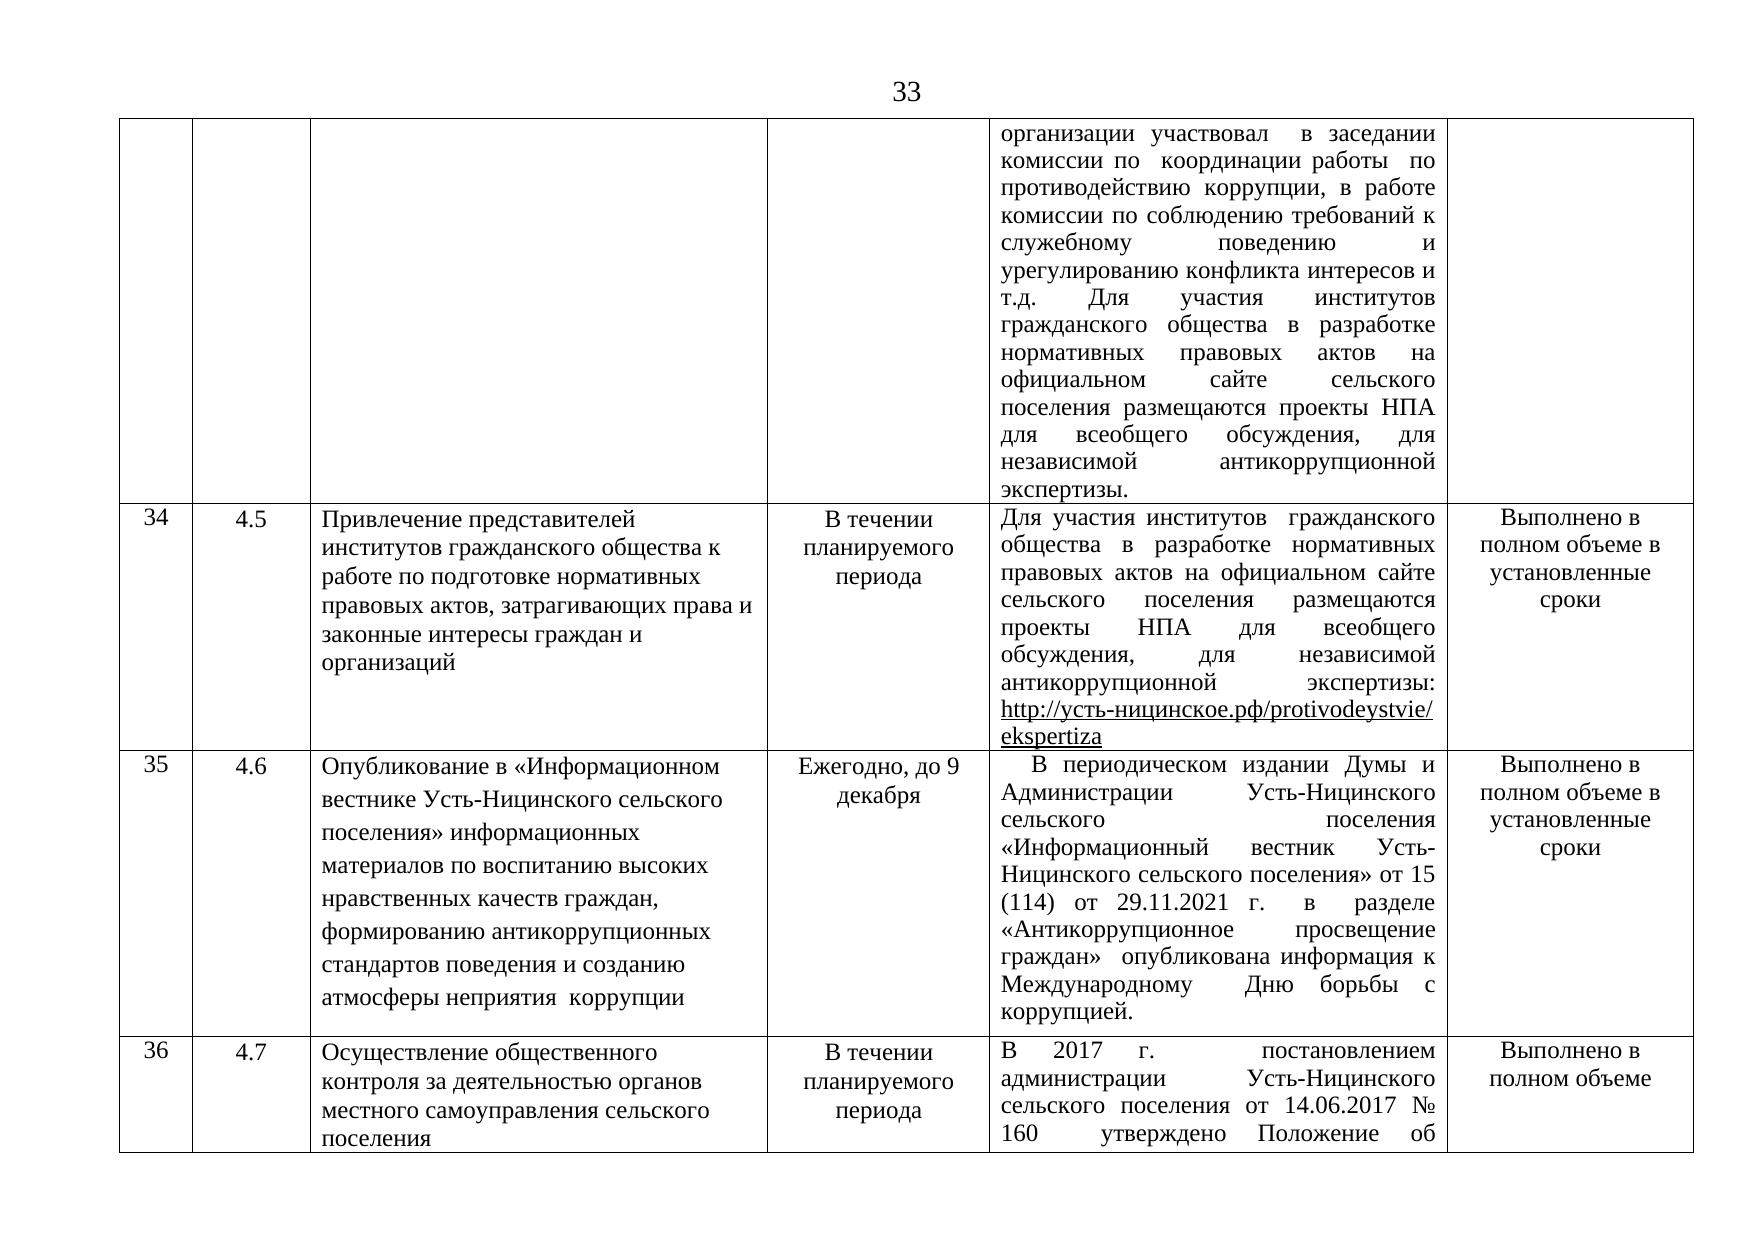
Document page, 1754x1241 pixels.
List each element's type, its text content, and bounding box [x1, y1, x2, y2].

table_cell 34 [120, 504, 192, 750]
table_cell 35 [120, 751, 192, 1036]
table_cell Опубликование в «Информационном вестнике Усть-Ницинского сельского поселения» информационных материалов по воспитанию высоких нравственных качеств граждан, формированию антикоррупционных стандартов поведения и созданию атмосферы неприятия коррупции [311, 751, 767, 1036]
table_cell [1448, 119, 1693, 503]
table_cell 4.6 [193, 751, 310, 1036]
table_cell организации участвовал в заседании комиссии по координации работы по противодействию коррупции, в работе комиссии по соблюдению требований к служебному поведению и урегулированию конфликта интересов и т.д. Для участия институтов гражданского общества в разработке нормативных правовых актов на официальном сайте сельского поселения размещаются проекты НПА для всеобщего обсуждения, для независимой антикоррупционной экспертизы. [990, 119, 1447, 503]
table_cell [768, 119, 989, 503]
table_cell 4.7 [193, 1037, 310, 1152]
table_cell Выполнено в полном объеме в установленные сроки [1448, 751, 1693, 1036]
table_cell [311, 119, 767, 503]
table_cell В 2017 г. постановлением администрации Усть-Ницинского сельского поселения от 14.06.2017 № 160 утверждено Положение об [990, 1037, 1447, 1152]
table_cell Ежегодно, до 9 декабря [768, 751, 989, 1036]
table_cell Выполнено в полном объеме [1448, 1037, 1693, 1152]
table_cell Для участия институтов гражданского общества в разработке нормативных правовых актов на официальном сайте сельского поселения размещаются проекты НПА для всеобщего обсуждения, для независимой антикоррупционной экспертизы: http://усть-ницинское.рф/protivodeystvie/ekspertiza [990, 504, 1447, 750]
table_cell В течении планируемого периода [768, 1037, 989, 1152]
table_cell [120, 119, 192, 503]
table_cell 4.5 [193, 504, 310, 750]
table_cell Выполнено в полном объеме в установленные сроки [1448, 504, 1693, 750]
table_cell Осуществление общественного контроля за деятельностью органов местного самоуправления сельского поселения [311, 1037, 767, 1152]
table_cell В периодическом издании Думы и Администрации Усть-Ницинского сельского поселения «Информационный вестник Усть-Ницинского сельского поселения» от 15 (114) от 29.11.2021 г. в разделе «Антикоррупционное просвещение граждан» опубликована информация к Международному Дню борьбы с коррупцией. [990, 751, 1447, 1036]
table_cell [193, 119, 310, 503]
table_cell Привлечение представителей институтов гражданского общества к работе по подготовке нормативных правовых актов, затрагивающих права и законные интересы граждан и организаций [311, 504, 767, 750]
table_cell В течении планируемого периода [768, 504, 989, 750]
table_cell 36 [120, 1037, 192, 1152]
